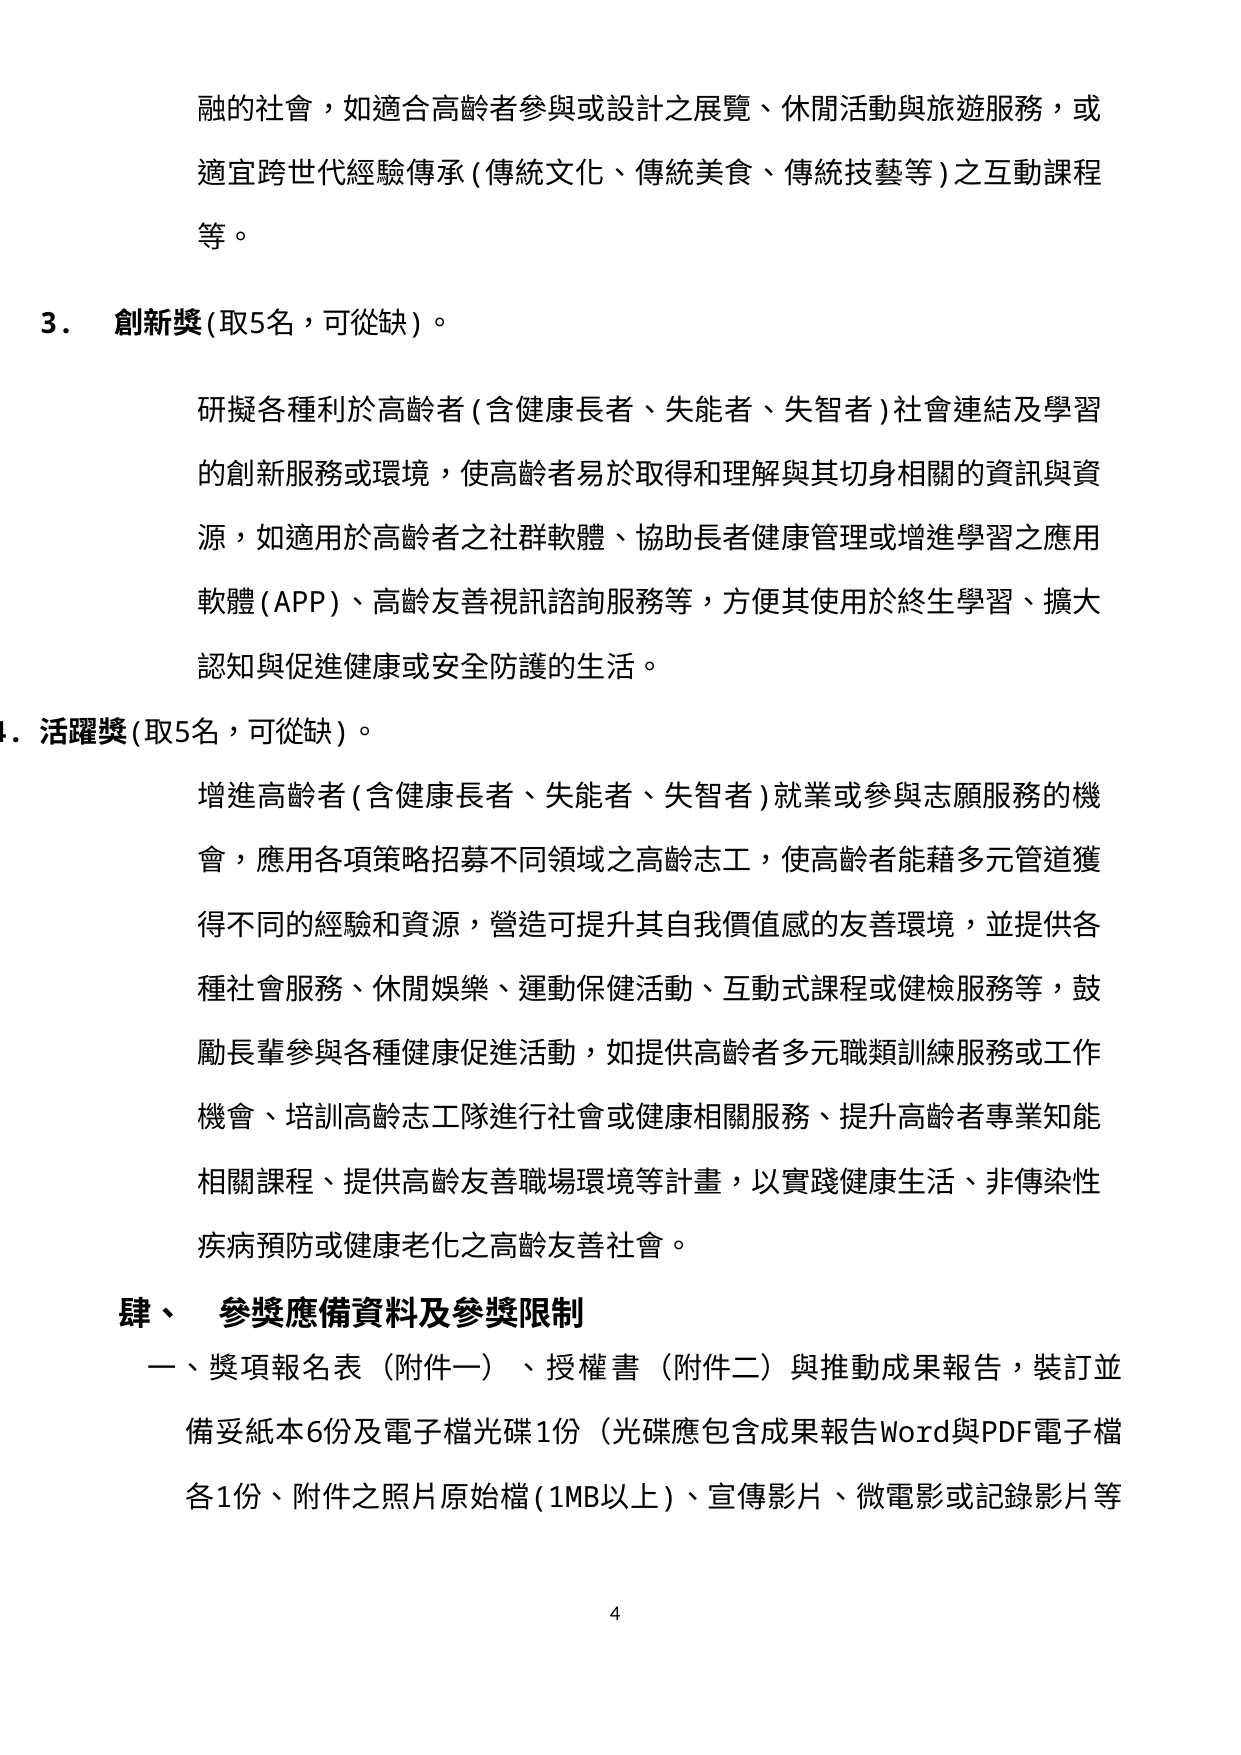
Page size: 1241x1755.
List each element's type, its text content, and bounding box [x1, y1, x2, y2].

list 創新獎(取5名，可從缺)。 [39, 300, 1102, 342]
list 活躍獎(取5名，可從缺)。 [0, 708, 1161, 751]
text 研擬各種利於高齡者(含健康長者、失能者、失智者)社會連結及學習的創新服務或環境，使高齡者易於取得和理解與其切身相關的資訊與資源，如適用於高齡者之社群軟體、協助長者健康管理或增進學習之應用軟體(APP)、高齡友善視訊諮詢服務等，方便其使用於終生學習、擴大認知與促進健康或安全防護的生活。 [197, 386, 1103, 686]
subtitle 肆、 參獎應備資料及參獎限制 [118, 1287, 1161, 1335]
text 融的社會，如適合高齡者參與或設計之展覽、休閒活動與旅遊服務，或適宜跨世代經驗傳承(傳統文化、傳統美食、傳統技藝等)之互動課程等。 [197, 85, 1102, 256]
text 增進高齡者(含健康長者、失能者、失智者)就業或參與志願服務的機會，應用各項策略招募不同領域之高齡志工，使高齡者能藉多元管道獲得不同的經驗和資源，營造可提升其自我價值感的友善環境，並提供各種社會服務、休閒娛樂、運動保健活動、互動式課程或健檢服務等，鼓勵長輩參與各種健康促進活動，如提供高齡者多元職類訓練服務或工作機會、培訓高齡志工隊進行社會或健康相關服務、提升高齡者專業知能相關課程、提供高齡友善職場環境等計畫，以實踐健康生活、非傳染性疾病預防或健康老化之高齡友善社會。 [197, 772, 1103, 1265]
text 一、獎項報名表（附件一）、授權書（附件二）與推動成果報告，裝訂並備妥紙本6份及電子檔光碟1份（光碟應包含成果報告Word與PDF電子檔各1份、附件之照片原始檔(1MB以上)、宣傳影片、微電影或記錄影片等 [147, 1345, 1123, 1516]
